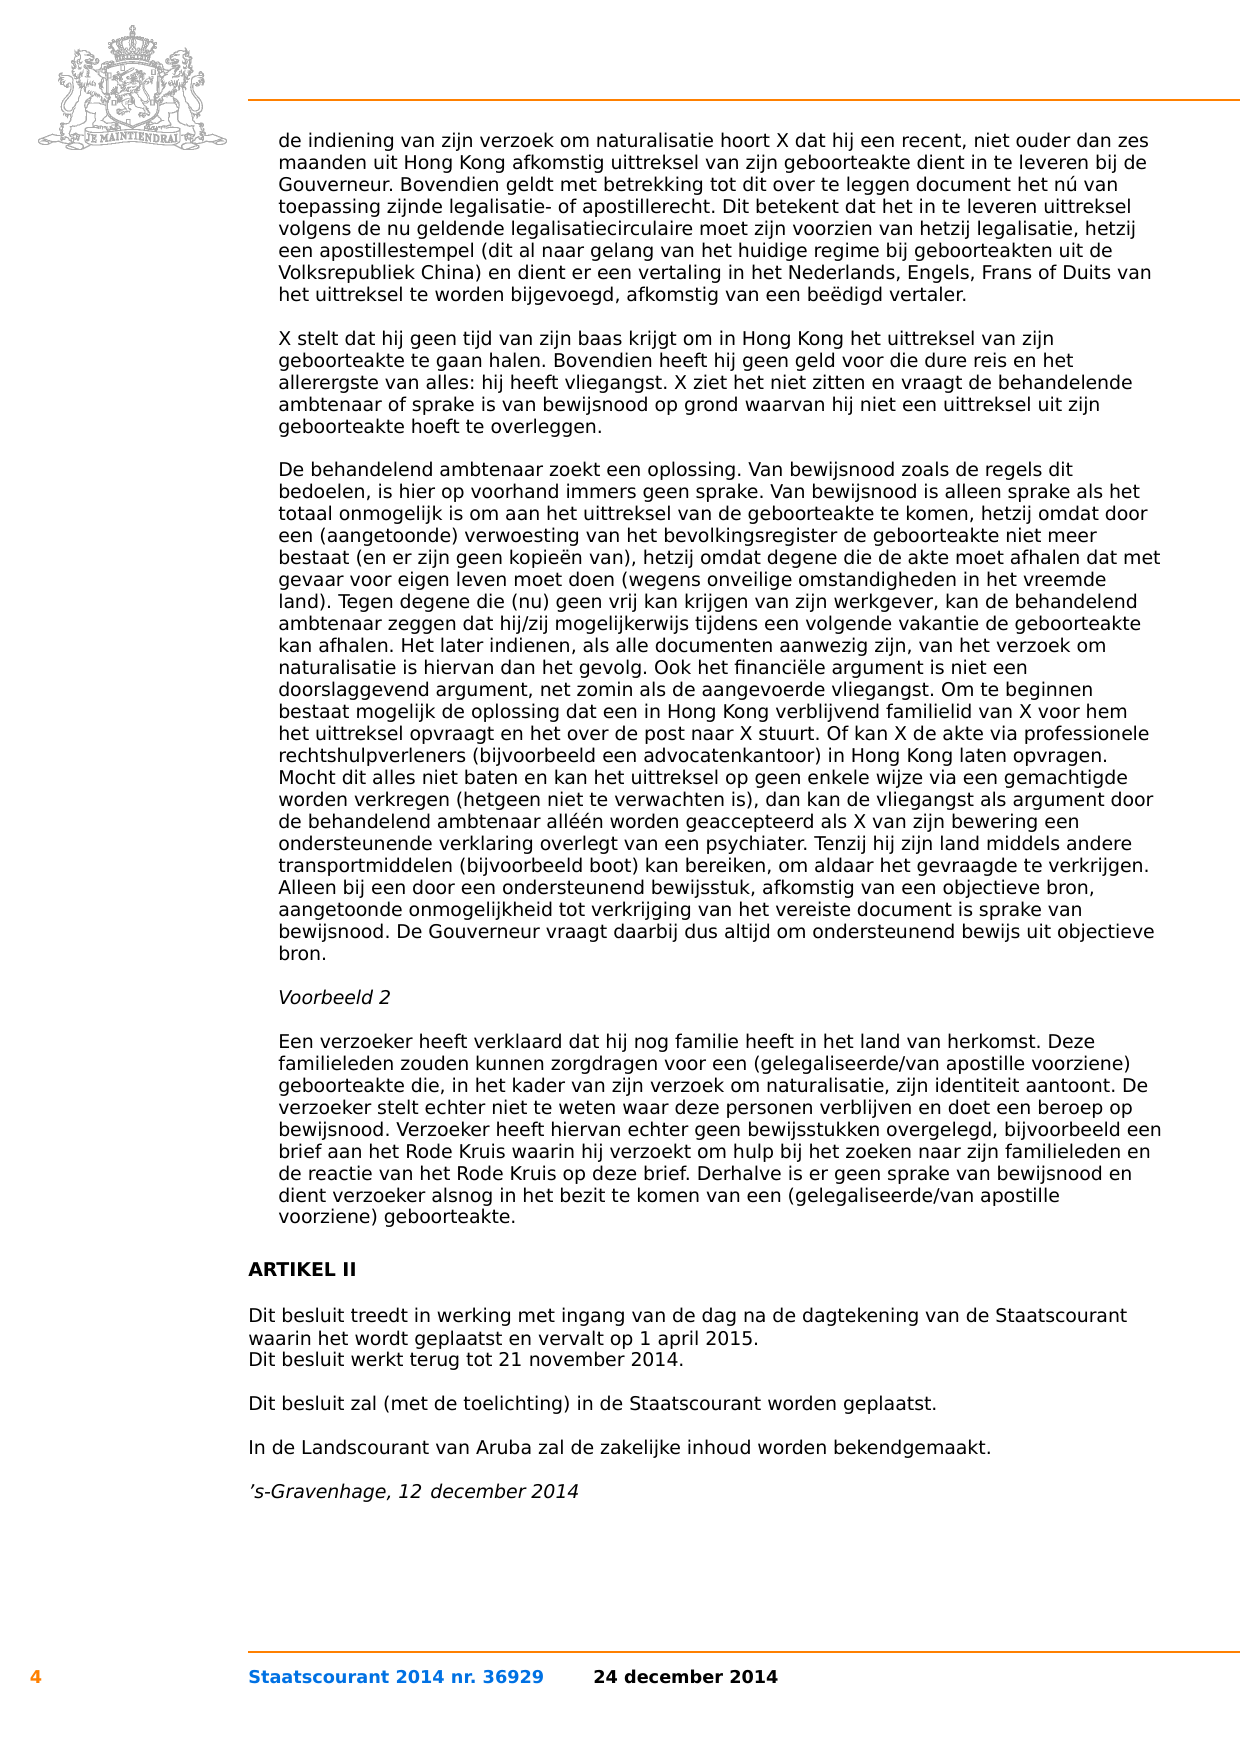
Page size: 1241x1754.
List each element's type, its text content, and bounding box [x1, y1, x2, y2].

text X stelt dat hij geen tijd van zijn baas krijgt om in Hong Kong het uittreksel van zijn geboorteakte te gaan halen. Bovendien heeft hij geen geld voor die dure reis en het allerergste van alles: hij heeft vliegangst. X ziet het niet zitten en vraagt de behandelende ambtenaar of sprake is van bewijsnood op grond waarvan hij niet een uittreksel uit zijn geboorteakte hoeft te overleggen. [278, 328, 1163, 437]
text In de Landscourant van Aruba zal de zakelijke inhoud worden bekendgemaakt. [248, 1437, 1163, 1459]
text Dit besluit treedt in werking met ingang van de dag na de dagtekening van de Staatscourant waarin het wordt geplaatst en vervalt op 1 april 2015. [248, 1305, 1163, 1349]
text ’s-Gravenhage, 12 december 2014 [248, 1481, 1163, 1503]
subtitle ARTIKEL II [248, 1258, 1163, 1280]
text de indiening van zijn verzoek om naturalisatie hoort X dat hij een recent, niet ouder dan zes maanden uit Hong Kong afkomstig uittreksel van zijn geboorteakte dient in te leveren bij de Gouverneur. Bovendien geldt met betrekking tot dit over te leggen document het nú van toepassing zijnde legalisatie- of apostillerecht. Dit betekent dat het in te leveren uittreksel volgens de nu geldende legalisatiecirculaire moet zijn voorzien van hetzij legalisatie, hetzij een apostillestempel (dit al naar gelang van het huidige regime bij geboorteakten uit de Volksrepubliek China) en dient er een vertaling in het Nederlands, Engels, Frans of Duits van het uittreksel te worden bijgevoegd, afkomstig van een beëdigd vertaler. [278, 130, 1163, 306]
text Dit besluit werkt terug tot 21 november 2014. [248, 1349, 1163, 1371]
text Dit besluit zal (met de toelichting) in de Staatscourant worden geplaatst. [248, 1393, 1163, 1415]
picture [38, 25, 227, 150]
subtitle Voorbeeld 2 [278, 987, 1163, 1009]
text Een verzoeker heeft verklaard dat hij nog familie heeft in het land van herkomst. Deze familieleden zouden kunnen zorgdragen voor een (gelegaliseerde/van apostille voorziene) geboorteakte die, in het kader van zijn verzoek om naturalisatie, zijn identiteit aantoont. De verzoeker stelt echter niet te weten waar deze personen verblijven en doet een beroep op bewijsnood. Verzoeker heeft hiervan echter geen bewijsstukken overgelegd, bijvoorbeeld een brief aan het Rode Kruis waarin hij verzoekt om hulp bij het zoeken naar zijn familieleden en de reactie van het Rode Kruis op deze brief. Derhalve is er geen sprake van bewijsnood en dient verzoeker alsnog in het bezit te komen van een (gelegaliseerde/van apostille voorziene) geboorteakte. [278, 1031, 1163, 1228]
text De behandelend ambtenaar zoekt een oplossing. Van bewijsnood zoals de regels dit bedoelen, is hier op voorhand immers geen sprake. Van bewijsnood is alleen sprake als het totaal onmogelijk is om aan het uittreksel van de geboorteakte te komen, hetzij omdat door een (aangetoonde) verwoesting van het bevolkingsregister de geboorteakte niet meer bestaat (en er zijn geen kopieën van), hetzij omdat degene die de akte moet afhalen dat met gevaar voor eigen leven moet doen (wegens onveilige omstandigheden in het vreemde land). Tegen degene die (nu) geen vrij kan krijgen van zijn werkgever, kan de behandelend ambtenaar zeggen dat hij/zij mogelijkerwijs tijdens een volgende vakantie de geboorteakte kan afhalen. Het later indienen, als alle documenten aanwezig zijn, van het verzoek om naturalisatie is hiervan dan het gevolg. Ook het financiële argument is niet een doorslaggevend argument, net zomin als de aangevoerde vliegangst. Om te beginnen bestaat mogelijk de oplossing dat een in Hong Kong verblijvend familielid van X voor hem het uittreksel opvraagt en het over de post naar X stuurt. Of kan X de akte via professionele rechtshulpverleners (bijvoorbeeld een advocatenkantoor) in Hong Kong laten opvragen. Mocht dit alles niet baten en kan het uittreksel op geen enkele wijze via een gemachtigde worden verkregen (hetgeen niet te verwachten is), dan kan de vliegangst als argument door de behandelend ambtenaar alléén worden geaccepteerd als X van zijn bewering een ondersteunende verklaring overlegt van een psychiater. Tenzij hij zijn land middels andere transportmiddelen (bijvoorbeeld boot) kan bereiken, om aldaar het gevraagde te verkrijgen. Alleen bij een door een ondersteunend bewijsstuk, afkomstig van een objectieve bron, aangetoonde onmogelijkheid tot verkrijging van het vereiste document is sprake van bewijsnood. De Gouverneur vraagt daarbij dus altijd om ondersteunend bewijs uit objectieve bron. [278, 459, 1163, 965]
